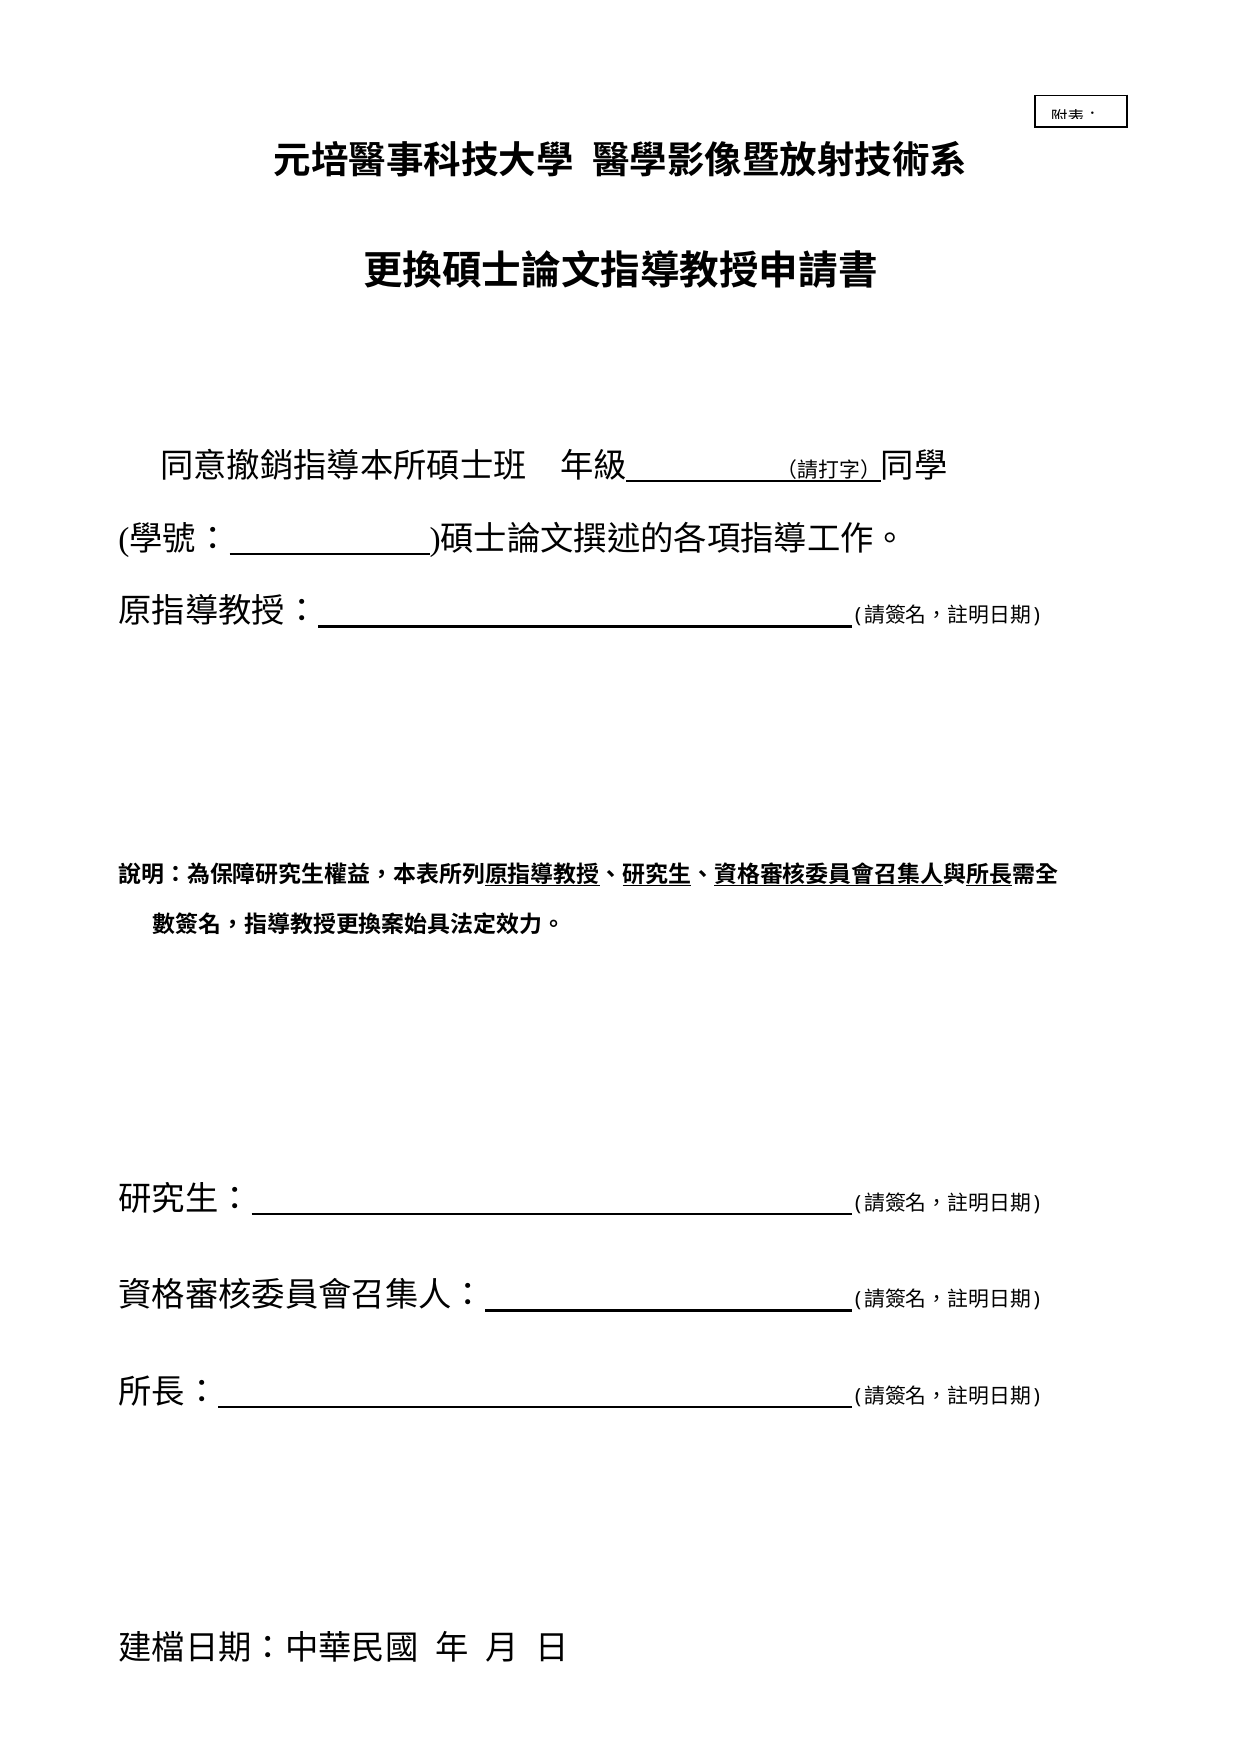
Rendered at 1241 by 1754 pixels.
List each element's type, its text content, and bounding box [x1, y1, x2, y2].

text 原指導教授： (請簽名，註明日期) [118, 584, 1122, 632]
text 說明：為保障研究生權益，本表所列原指導教授、研究生、資格審核委員會召集人與所長需全 [118, 856, 1122, 889]
subtitle 元培醫事科技大學 醫學影像暨放射技術系 [118, 130, 1122, 184]
text 資格審核委員會召集人： (請簽名，註明日期) [118, 1268, 1122, 1316]
text 同意撤銷指導本所碩士班 年級 （請打字）同學 [118, 439, 1122, 487]
text 建檔日期：中華民國 年 月 日 [118, 1633, 1122, 1666]
subtitle [1036, 96, 1126, 126]
text 所長： (請簽名，註明日期) [118, 1364, 1122, 1413]
text 附表：A2 [1051, 104, 1111, 119]
subtitle 更換碩士論文指導教授申請書 [118, 238, 1122, 296]
text (學號： )碩士論文撰述的各項指導工作。 [118, 512, 1122, 560]
text 研究生： (請簽名，註明日期) [118, 1172, 1122, 1220]
text 數簽名，指導教授更換案始具法定效力。 [118, 906, 1122, 939]
